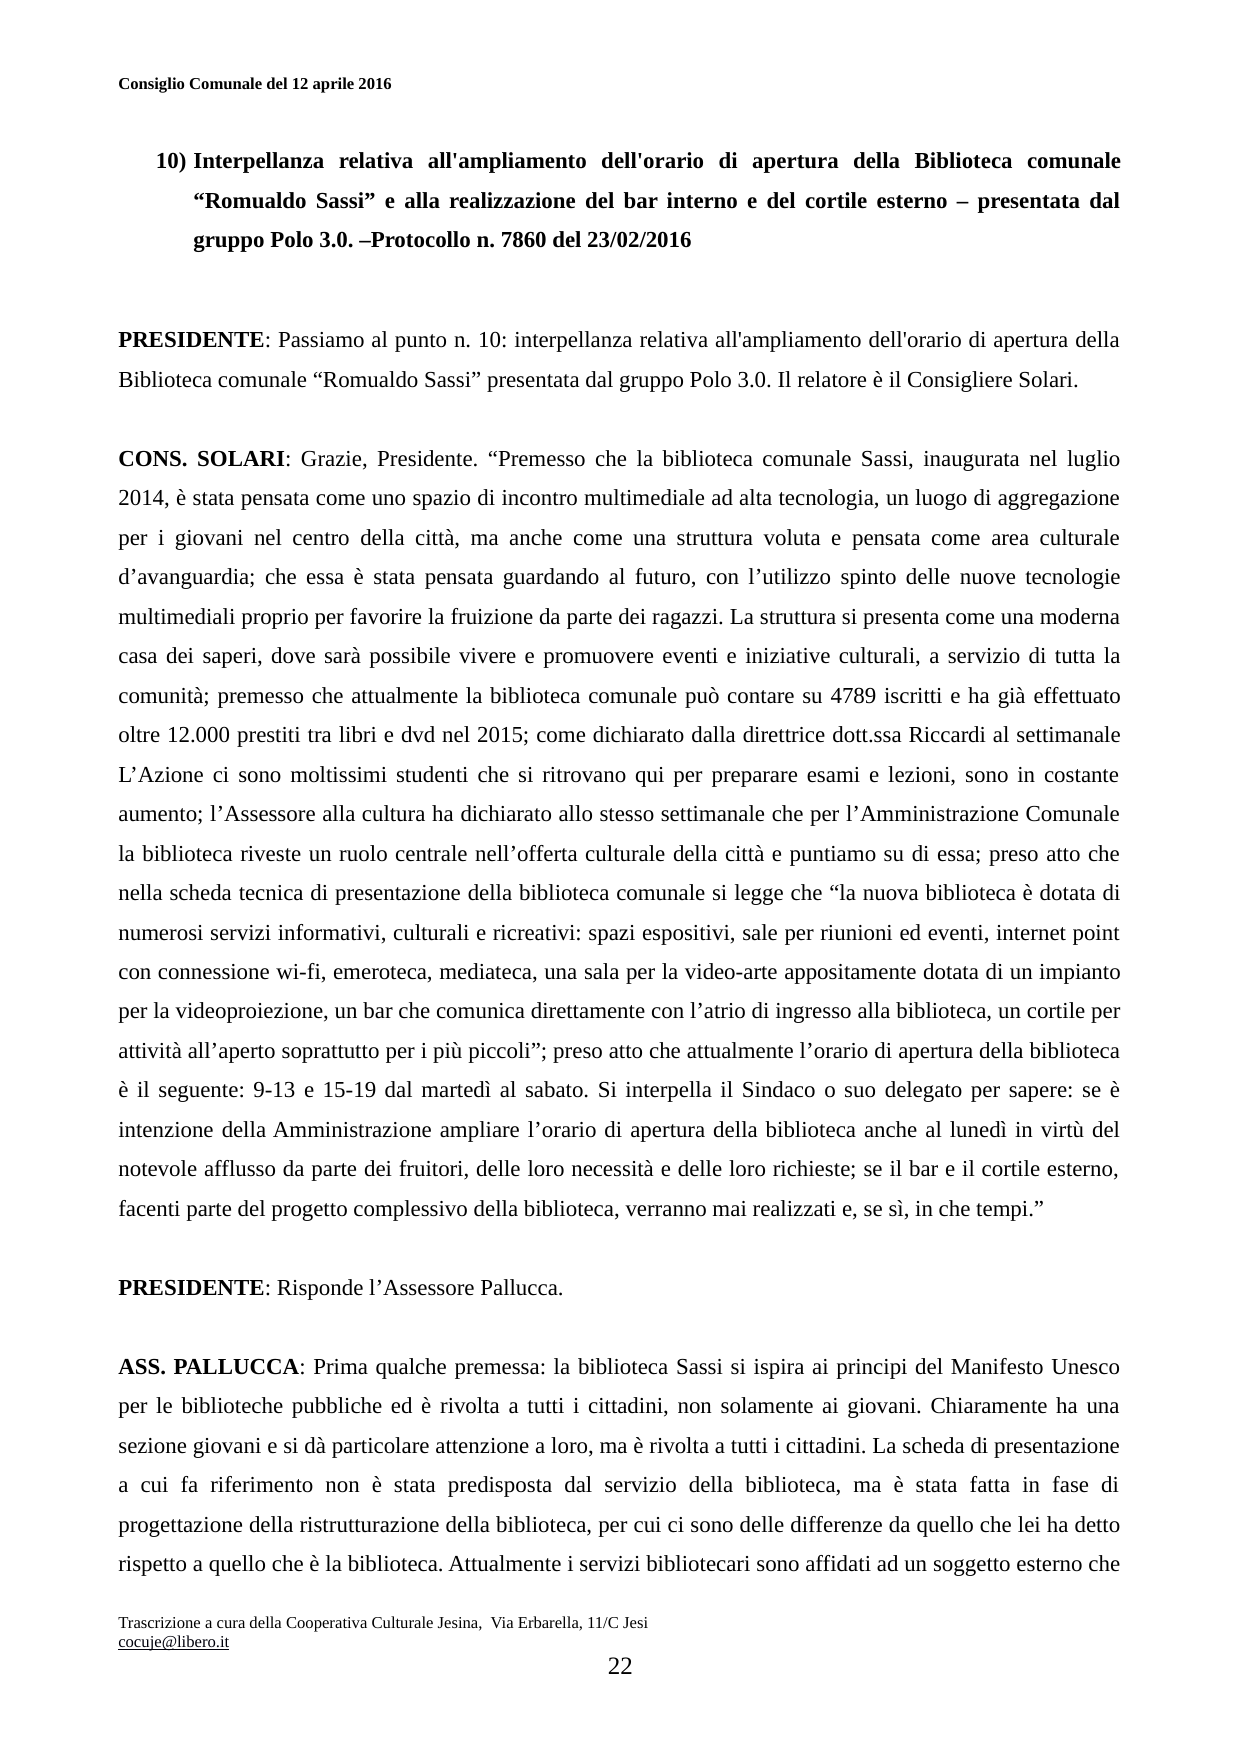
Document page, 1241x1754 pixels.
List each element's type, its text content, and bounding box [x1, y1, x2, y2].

text PRESIDENTE: Passiamo al punto n. 10: interpellanza relativa all'ampliamento dell'orario di apertura della Biblioteca comunale “Romualdo Sassi” presentata dal gruppo Polo 3.0. Il relatore è il Consigliere Solari. [118, 326, 1122, 392]
text ASS. PALLUCCA: Prima qualche premessa: la biblioteca Sassi si ispira ai principi del Manifesto Unesco per le biblioteche pubbliche ed è rivolta a tutti i cittadini, non solamente ai giovani. Chiaramente ha una sezione giovani e si dà particolare attenzione a loro, ma è rivolta a tutti i cittadini. La scheda di presentazione a cui fa riferimento non è stata predisposta dal servizio della biblioteca, ma è stata fatta in fase di progettazione della ristrutturazione della biblioteca, per cui ci sono delle differenze da quello che lei ha detto rispetto a quello che è la biblioteca. Attualmente i servizi bibliotecari sono affidati ad un soggetto esterno che [118, 1353, 1122, 1577]
text PRESIDENTE: Risponde l’Assessore Pallucca. [118, 1274, 1122, 1300]
text CONS. SOLARI: Grazie, Presidente. “Premesso che la biblioteca comunale Sassi, inaugurata nel luglio 2014, è stata pensata come uno spazio di incontro multimediale ad alta tecnologia, un luogo di aggregazione per i giovani nel centro della città, ma anche come una struttura voluta e pensata come area culturale d’avanguardia; che essa è stata pensata guardando al futuro, con l’utilizzo spinto delle nuove tecnologie multimediali proprio per favorire la fruizione da parte dei ragazzi. La struttura si presenta come una moderna casa dei saperi, dove sarà possibile vivere e promuovere eventi e iniziative culturali, a servizio di tutta la comunità; premesso che attualmente la biblioteca comunale può contare su 4789 iscritti e ha già effettuato oltre 12.000 prestiti tra libri e dvd nel 2015; come dichiarato dalla direttrice dott.ssa Riccardi al settimanale L’Azione ci sono moltissimi studenti che si ritrovano qui per preparare esami e lezioni, sono in costante aumento; l’Assessore alla cultura ha dichiarato allo stesso settimanale che per l’Amministrazione Comunale la biblioteca riveste un ruolo centrale nell’offerta culturale della città e puntiamo su di essa; preso atto che nella scheda tecnica di presentazione della biblioteca comunale si legge che “la nuova biblioteca è dotata di numerosi servizi informativi, culturali e ricreativi: spazi espositivi, sale per riunioni ed eventi, internet point con connessione wi-fi, emeroteca, mediateca, una sala per la video-arte appositamente dotata di un impianto per la videoproiezione, un bar che comunica direttamente con l’atrio di ingresso alla biblioteca, un cortile per attività all’aperto soprattutto per i più piccoli”; preso atto che attualmente l’orario di apertura della biblioteca è il seguente: 9-13 e 15-19 dal martedì al sabato. Si interpella il Sindaco o suo delegato per sapere: se è intenzione della Amministrazione ampliare l’orario di apertura della biblioteca anche al lunedì in virtù del notevole afflusso da parte dei fruitori, delle loro necessità e delle loro richieste; se il bar e il cortile esterno, facenti parte del progetto complessivo della biblioteca, verranno mai realizzati e, se sì, in che tempi.” [118, 445, 1122, 1221]
list Interpellanza relativa all'ampliamento dell'orario di apertura della Biblioteca comunale “Romualdo Sassi” e alla realizzazione del bar interno e del cortile esterno – presentata dal gruppo Polo 3.0. –Protocollo n. 7860 del 23/02/2016 [156, 148, 1122, 253]
